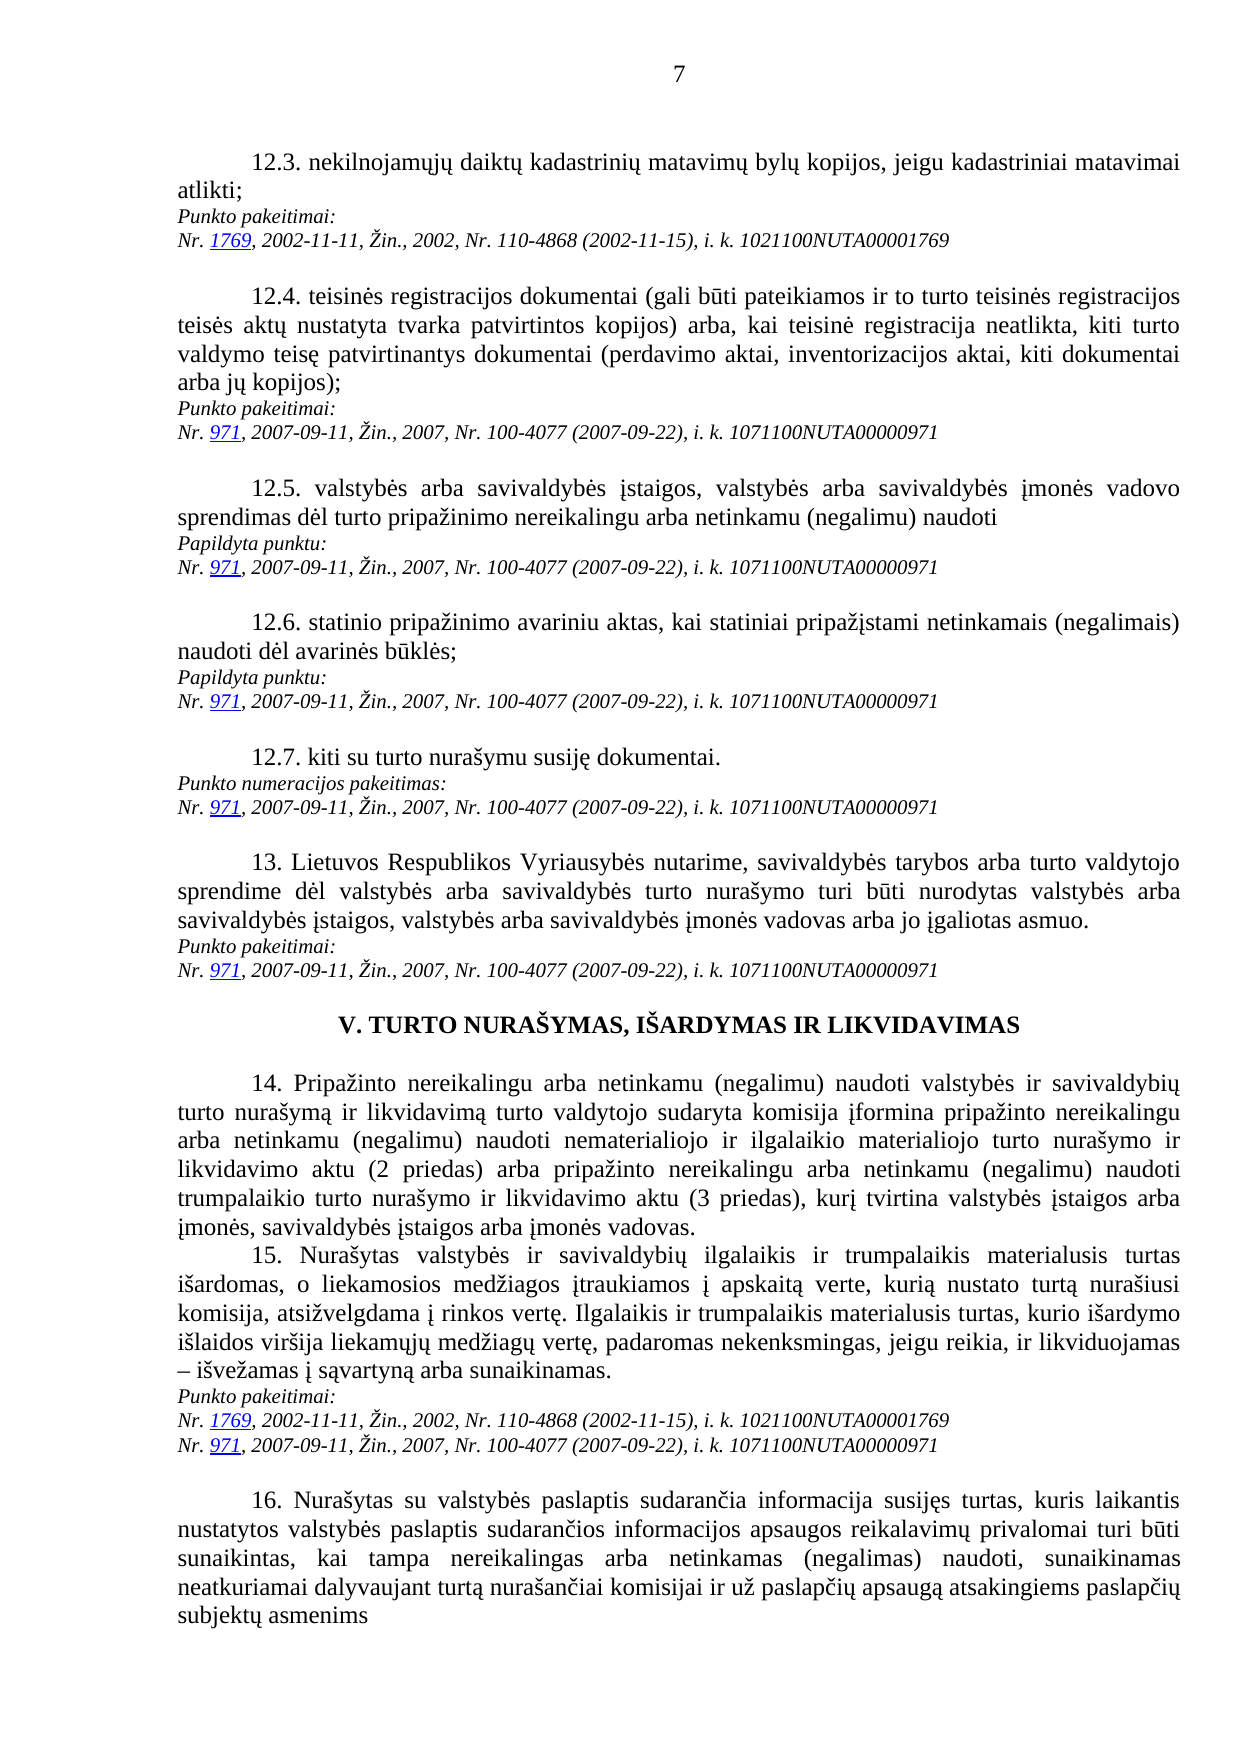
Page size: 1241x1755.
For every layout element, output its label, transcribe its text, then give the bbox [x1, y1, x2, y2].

text 12.3. nekilnojamųjų daiktų kadastrinių matavimų bylų kopijos, jeigu kadastriniai matavimai atlikti; [177, 147, 1181, 204]
text Papildyta punktu: [177, 531, 1181, 555]
text Punkto pakeitimai: [177, 396, 1181, 420]
text Papildyta punktu: [177, 665, 1181, 689]
text Nr. 971, 2007-09-11, Žin., 2007, Nr. 100-4077 (2007-09-22), i. k. 1071100NUTA00000971 [177, 420, 1181, 444]
text Nr. 971, 2007-09-11, Žin., 2007, Nr. 100-4077 (2007-09-22), i. k. 1071100NUTA00000971 [177, 555, 1181, 579]
text Nr. 1769, 2002-11-11, Žin., 2002, Nr. 110-4868 (2002-11-15), i. k. 1021100NUTA00001769 [177, 1408, 1181, 1432]
text Punkto pakeitimai: [177, 934, 1181, 958]
text Nr. 971, 2007-09-11, Žin., 2007, Nr. 100-4077 (2007-09-22), i. k. 1071100NUTA00000971 [177, 1432, 1181, 1457]
text 15. Nurašytas valstybės ir savivaldybių ilgalaikis ir trumpalaikis materialusis turtas išardomas, o liekamosios medžiagos įtraukiamos į apskaitą verte, kurią nustato turtą nurašiusi komisija, atsižvelgdama į rinkos vertę. Ilgalaikis ir trumpalaikis materialusis turtas, kurio išardymo išlaidos viršija liekamųjų medžiagų vertę, padaromas nekenksmingas, jeigu reikia, ir likviduojamas – išvežamas į sąvartyną arba sunaikinamas. [177, 1241, 1181, 1384]
text 13. Lietuvos Respublikos Vyriausybės nutarime, savivaldybės tarybos arba turto valdytojo sprendime dėl valstybės arba savivaldybės turto nurašymo turi būti nurodytas valstybės arba savivaldybės įstaigos, valstybės arba savivaldybės įmonės vadovas arba jo įgaliotas asmuo. [177, 847, 1181, 934]
text 12.6. statinio pripažinimo avariniu aktas, kai statiniai pripažįstami netinkamais (negalimais) naudoti dėl avarinės būklės; [177, 607, 1181, 665]
text 12.7. kiti su turto nurašymu susiję dokumentai. [177, 742, 1181, 771]
text Punkto pakeitimai: [177, 1384, 1181, 1408]
text Punkto pakeitimai: [177, 204, 1181, 228]
text Nr. 971, 2007-09-11, Žin., 2007, Nr. 100-4077 (2007-09-22), i. k. 1071100NUTA00000971 [177, 795, 1181, 819]
text Nr. 971, 2007-09-11, Žin., 2007, Nr. 100-4077 (2007-09-22), i. k. 1071100NUTA00000971 [177, 958, 1181, 982]
text Nr. 1769, 2002-11-11, Žin., 2002, Nr. 110-4868 (2002-11-15), i. k. 1021100NUTA00001769 [177, 228, 1181, 252]
text 16. Nurašytas su valstybės paslaptis sudarančia informacija susijęs turtas, kuris laikantis nustatytos valstybės paslaptis sudarančios informacijos apsaugos reikalavimų privalomai turi būti sunaikintas, kai tampa nereikalingas arba netinkamas (negalimas) naudoti, sunaikinamas neatkuriamai dalyvaujant turtą nurašančiai komisijai ir už paslapčių apsaugą atsakingiems paslapčių subjektų asmenims [177, 1485, 1181, 1629]
text Punkto numeracijos pakeitimas: [177, 771, 1181, 795]
text 12.4. teisinės registracijos dokumentai (gali būti pateikiamos ir to turto teisinės registracijos teisės aktų nustatyta tvarka patvirtintos kopijos) arba, kai teisinė registracija neatlikta, kiti turto valdymo teisę patvirtinantys dokumentai (perdavimo aktai, inventorizacijos aktai, kiti dokumentai arba jų kopijos); [177, 281, 1181, 396]
text Nr. 971, 2007-09-11, Žin., 2007, Nr. 100-4077 (2007-09-22), i. k. 1071100NUTA00000971 [177, 689, 1181, 713]
text V. TURTO NURAŠYMAS, IŠARDYMAS IR LIKVIDAVIMAS [177, 1011, 1181, 1039]
text 12.5. valstybės arba savivaldybės įstaigos, valstybės arba savivaldybės įmonės vadovo sprendimas dėl turto pripažinimo nereikalingu arba netinkamu (negalimu) naudoti [177, 473, 1181, 531]
text 14. Pripažinto nereikalingu arba netinkamu (negalimu) naudoti valstybės ir savivaldybių turto nurašymą ir likvidavimą turto valdytojo sudaryta komisija įformina pripažinto nereikalingu arba netinkamu (negalimu) naudoti nematerialiojo ir ilgalaikio materialiojo turto nurašymo ir likvidavimo aktu (2 priedas) arba pripažinto nereikalingu arba netinkamu (negalimu) naudoti trumpalaikio turto nurašymo ir likvidavimo aktu (3 priedas), kurį tvirtina valstybės įstaigos arba įmonės, savivaldybės įstaigos arba įmonės vadovas. [177, 1068, 1181, 1241]
